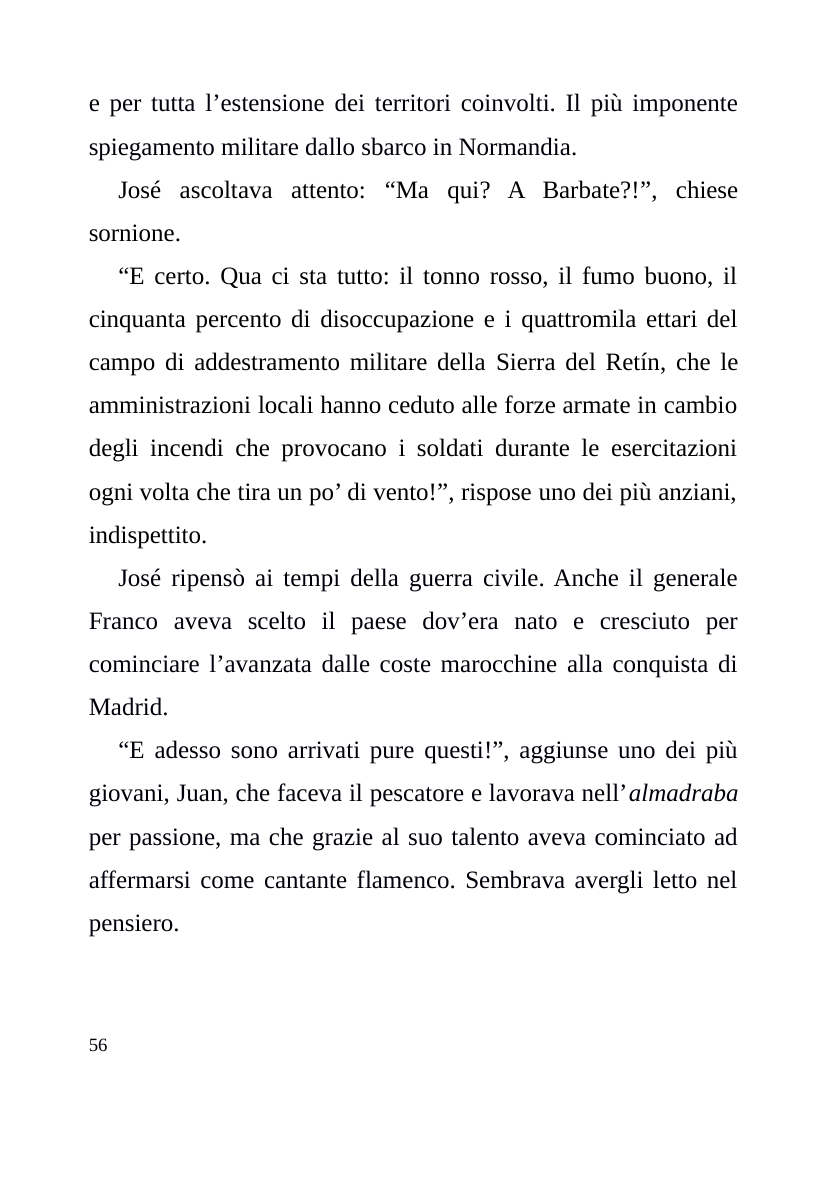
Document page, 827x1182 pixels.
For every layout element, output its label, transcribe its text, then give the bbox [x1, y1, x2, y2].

text José ripensò ai tempi della guerra civile. Anche il generale Franco aveva scelto il paese dov’era nato e cresciuto per cominciare l’avanzata dalle coste marocchine alla conquista di Madrid. [88, 563, 738, 721]
text “E adesso sono arrivati pure questi!”, aggiunse uno dei più giovani, Juan, che faceva il pescatore e lavorava nell’almadraba per passione, ma che grazie al suo talento aveva cominciato ad affermarsi come cantante flamenco. Sembrava avergli letto nel pensiero. [88, 735, 738, 937]
text José ascoltava attento: “Ma qui? A Barbate?!”, chiese sornione. [88, 175, 738, 247]
text “E certo. Qua ci sta tutto: il tonno rosso, il fumo buono, il cinquanta percento di disoccupazione e i quattromila ettari del campo di addestramento militare della Sierra del Retín, che le amministrazioni locali hanno ceduto alle forze armate in cambio degli incendi che provocano i soldati durante le esercitazioni ogni volta che tira un po’ di vento!”, rispose uno dei più anziani, indispettito. [88, 261, 738, 548]
text e per tutta l’estensione dei territori coinvolti. Il più imponente spiegamento militare dallo sbarco in Normandia. [88, 88, 738, 160]
